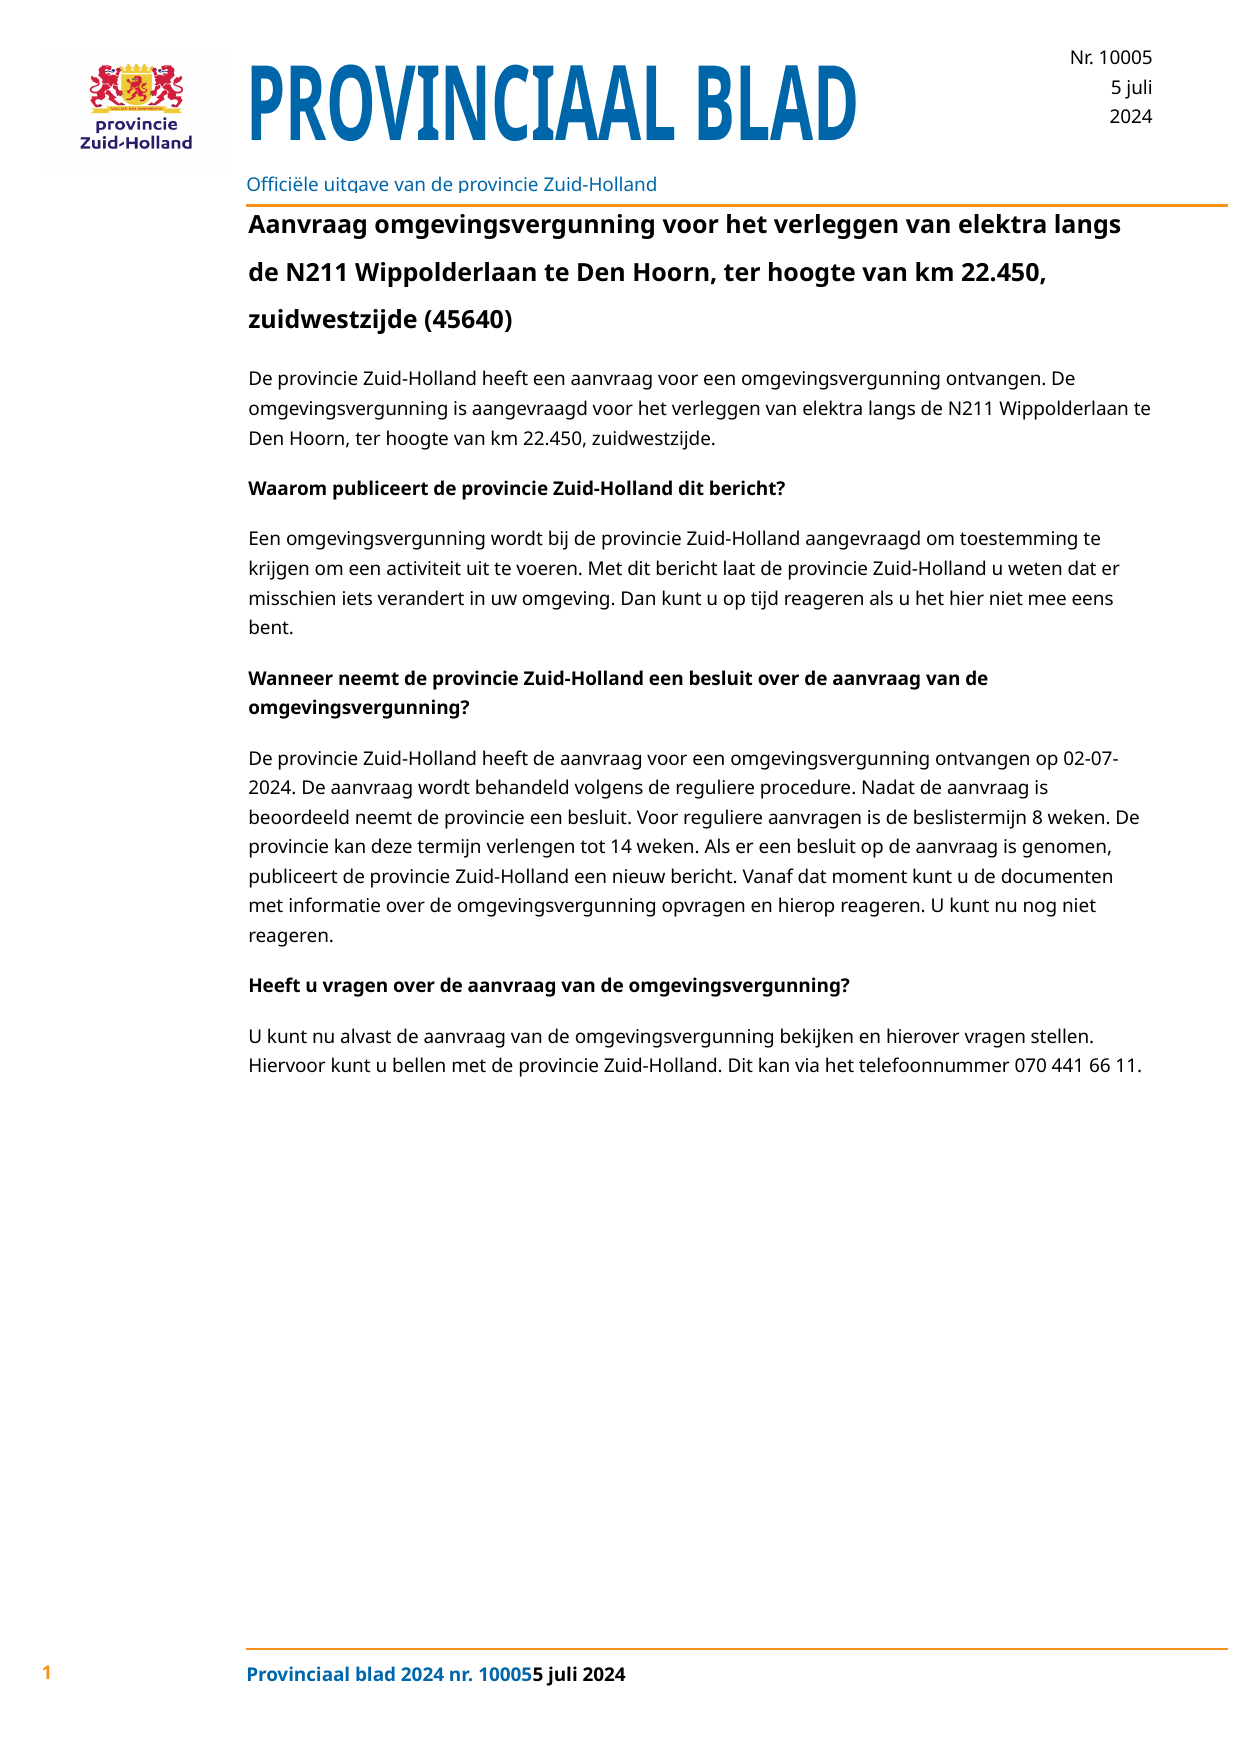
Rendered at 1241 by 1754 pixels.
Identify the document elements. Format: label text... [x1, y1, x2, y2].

text De provincie Zuid-Holland heeft de aanvraag voor een omgevingsvergunning ontvangen op 02-07-2024. De aanvraag wordt behandeld volgens de reguliere procedure. Nadat de aanvraag is beoordeeld neemt de provincie een besluit. Voor reguliere aanvragen is de beslistermijn 8 weken. De provincie kan deze termijn verlengen tot 14 weken. Als er een besluit op de aanvraag is genomen, publiceert de provincie Zuid-Holland een nieuw bericht. Vanaf dat moment kunt u de documenten met informatie over de omgevingsvergunning opvragen en hierop reageren. U kunt nu nog niet reageren. [248, 745, 1152, 948]
text Een omgevingsvergunning wordt bij de provincie Zuid-Holland aangevraagd om toestemming te krijgen om een activiteit uit te voeren. Met dit bericht laat de provincie Zuid-Holland u weten dat er misschien iets verandert in uw omgeving. Dan kunt u op tijd reageren als u het hier niet mee eens bent. [248, 526, 1152, 640]
picture [41, 47, 231, 172]
text U kunt nu alvast de aanvraag van de omgevingsvergunning bekijken en hierover vragen stellen. Hiervoor kunt u bellen met de provincie Zuid-Holland. Dit kan via het telefoonnummer 070 441 66 11. [248, 1023, 1152, 1078]
text Wanneer neemt de provincie Zuid-Holland een besluit over de aanvraag van de omgevingsvergunning? [248, 665, 1152, 720]
text Heeft u vragen over de aanvraag van de omgevingsvergunning? [248, 973, 1152, 998]
text Waarom publiceert de provincie Zuid-Holland dit bericht? [248, 475, 1152, 501]
text Aanvraag omgevingsvergunning voor het verleggen van elektra langs de N211 Wippolderlaan te Den Hoorn, ter hoogte van km 22.450, zuidwestzijde (45640) [248, 207, 1152, 336]
text De provincie Zuid-Holland heeft een aanvraag voor een omgevingsvergunning ontvangen. De omgevingsvergunning is aangevraagd voor het verleggen van elektra langs de N211 Wippolderlaan te Den Hoorn, ter hoogte van km 22.450, zuidwestzijde. [248, 366, 1152, 450]
